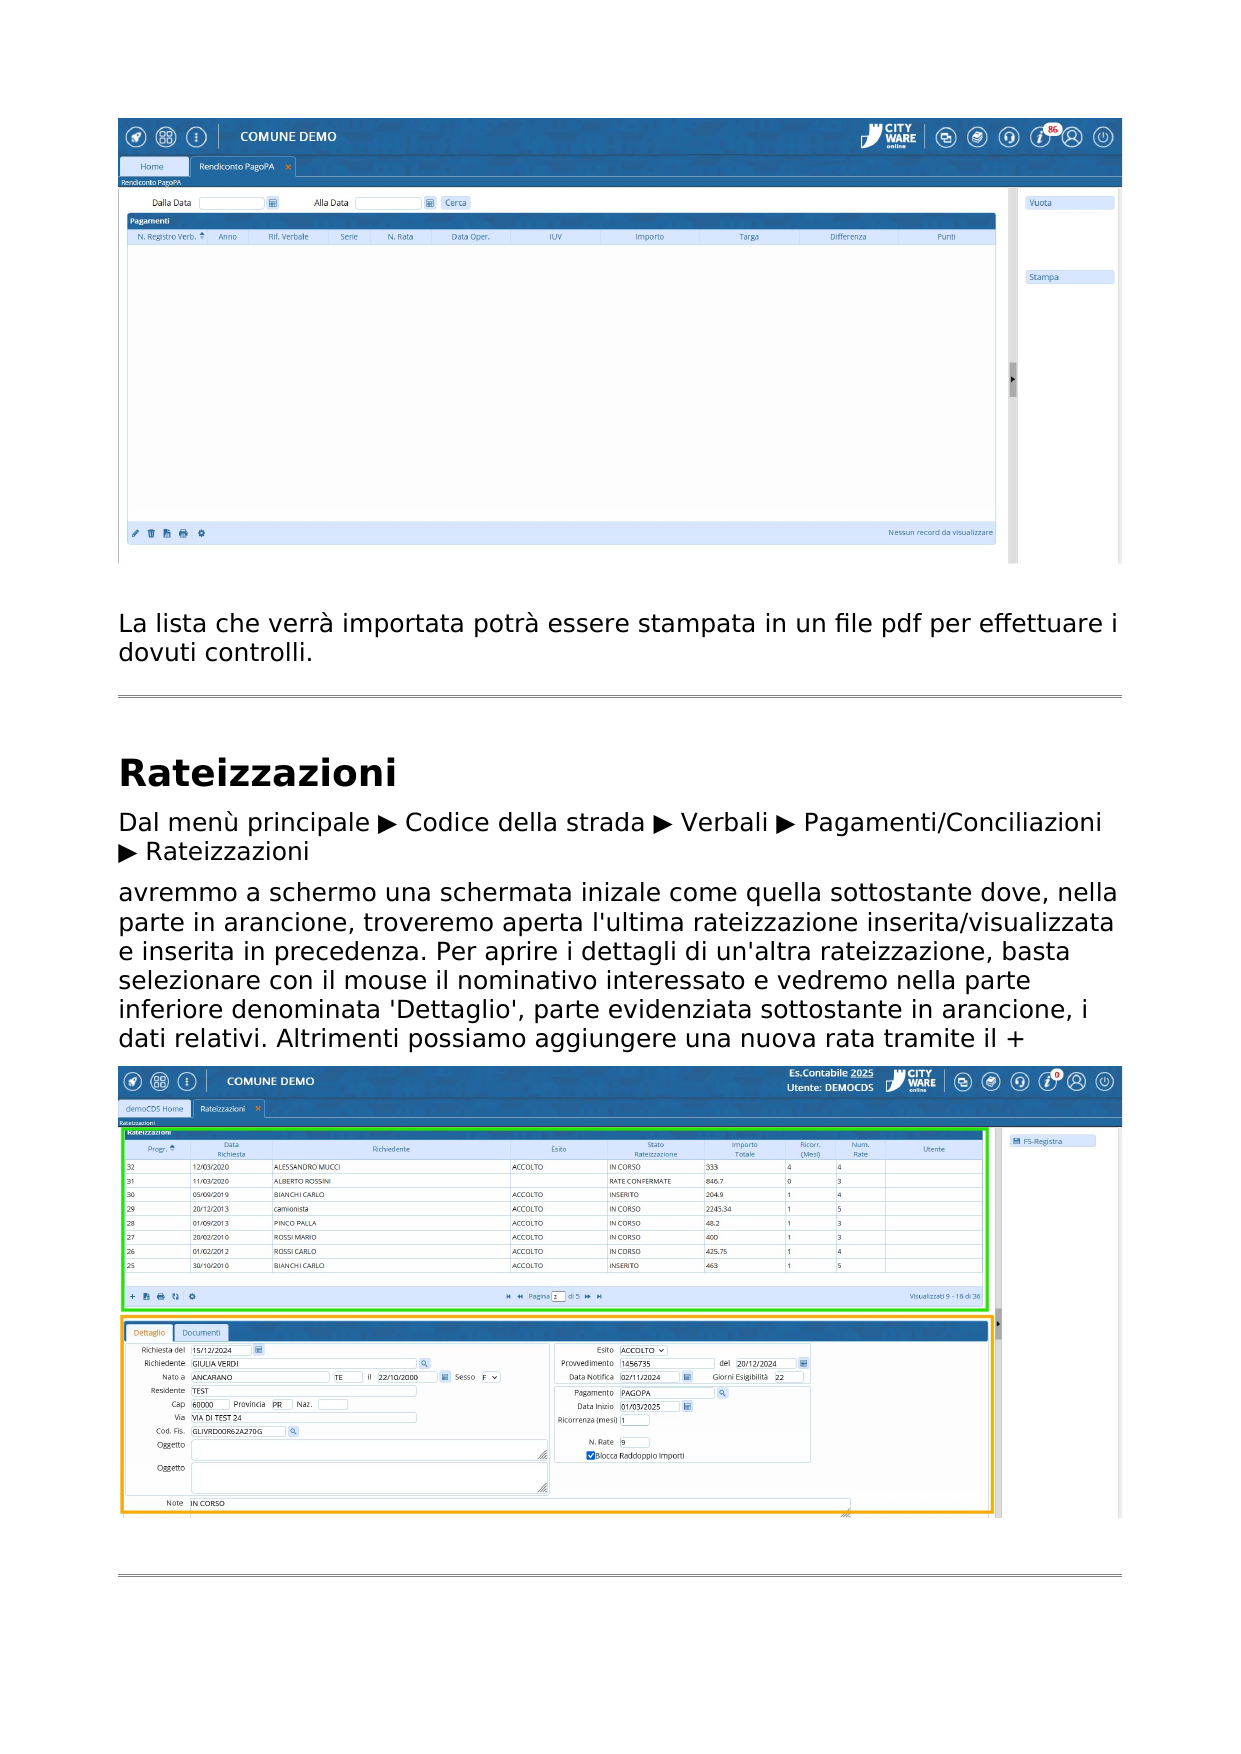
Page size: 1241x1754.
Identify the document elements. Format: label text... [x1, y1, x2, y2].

text avremmo a schermo una schermata inizale come quella sottostante dove, nella parte in arancione, troveremo aperta l'ultima rateizzazione inserita/visualizzata e inserita in precedenza. Per aprire i dettagli di un'altra rateizzazione, basta selezionare con il mouse il nominativo interessato e vedremo nella parte inferiore denominata 'Dettaglio', parte evidenziata sottostante in arancione, i dati relativi. Altrimenti possiamo aggiungere una nuova rata tramite il + [118, 878, 1122, 1053]
picture [118, 1066, 1123, 1518]
text La lista che verrà importata potrà essere stampata in un file pdf per effettuare i dovuti controlli. [118, 609, 1122, 668]
text Dal menù principale ▶ Codice della strada ▶ Verbali ▶ Pagamenti/Conciliazioni ▶ Rateizzazioni [118, 808, 1122, 866]
subtitle Rateizzazioni [118, 752, 1122, 795]
picture [118, 118, 1123, 568]
